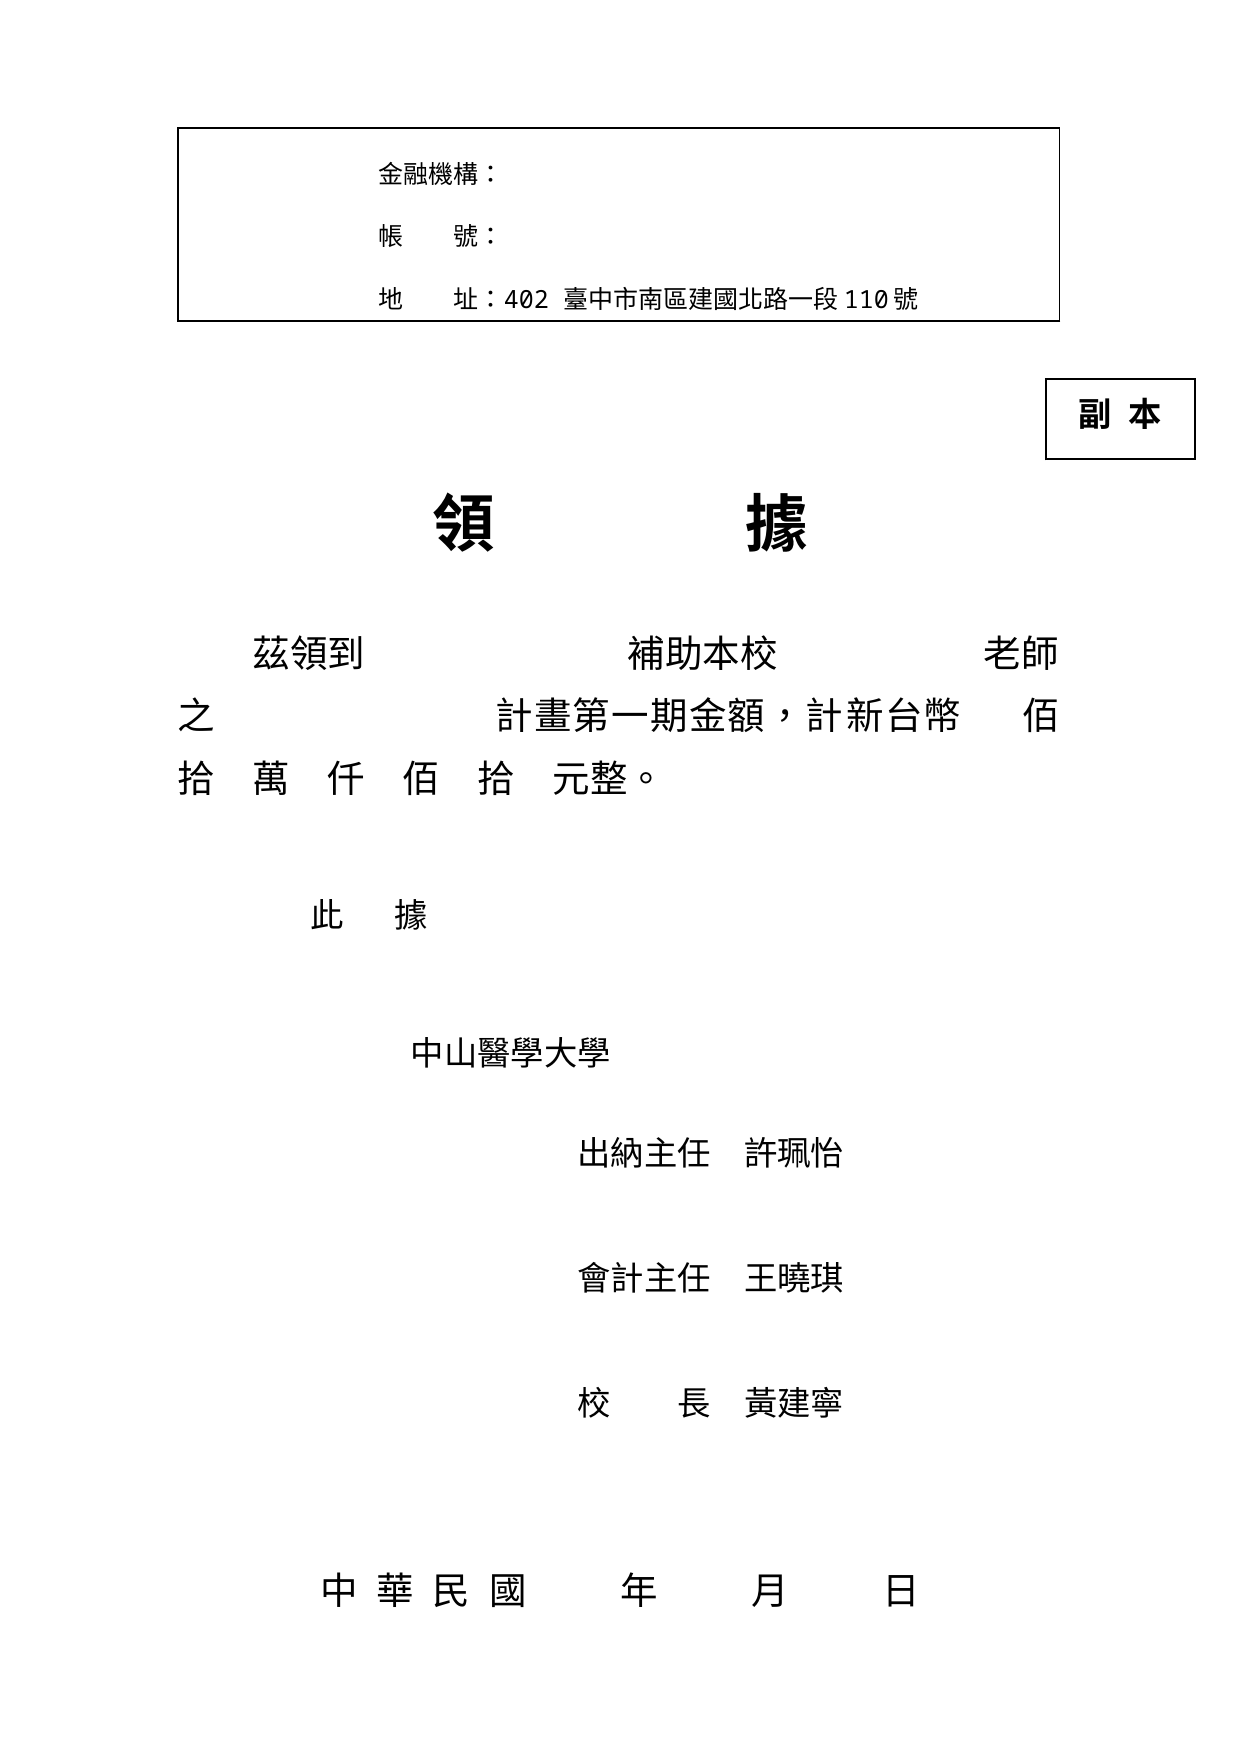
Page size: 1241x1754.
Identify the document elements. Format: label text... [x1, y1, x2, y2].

text 中山醫學大學 [177, 1009, 940, 1072]
text 地 址：402 臺中市南區建國北路一段110號 [179, 252, 1059, 320]
text 領 據 [177, 447, 1063, 572]
text 此 據 [177, 872, 940, 934]
text 校 長 黃建寧 [177, 1359, 940, 1422]
text 中 華 民 國 年 月 日 [177, 1547, 1063, 1609]
text 茲領到 補助本校 老師之 計畫第一期金額，計新台幣 佰 拾 萬 仟 佰 拾 元整。 [177, 609, 1060, 797]
text 出納主任 許珮怡 [177, 1109, 940, 1172]
text 金融機構： [179, 129, 1059, 189]
text 會計主任 王曉琪 [177, 1234, 940, 1297]
text [1128, 1598, 1240, 1673]
text [1047, 380, 1194, 458]
text 帳 號： [179, 189, 1059, 252]
text 副 本 [1062, 388, 1179, 436]
